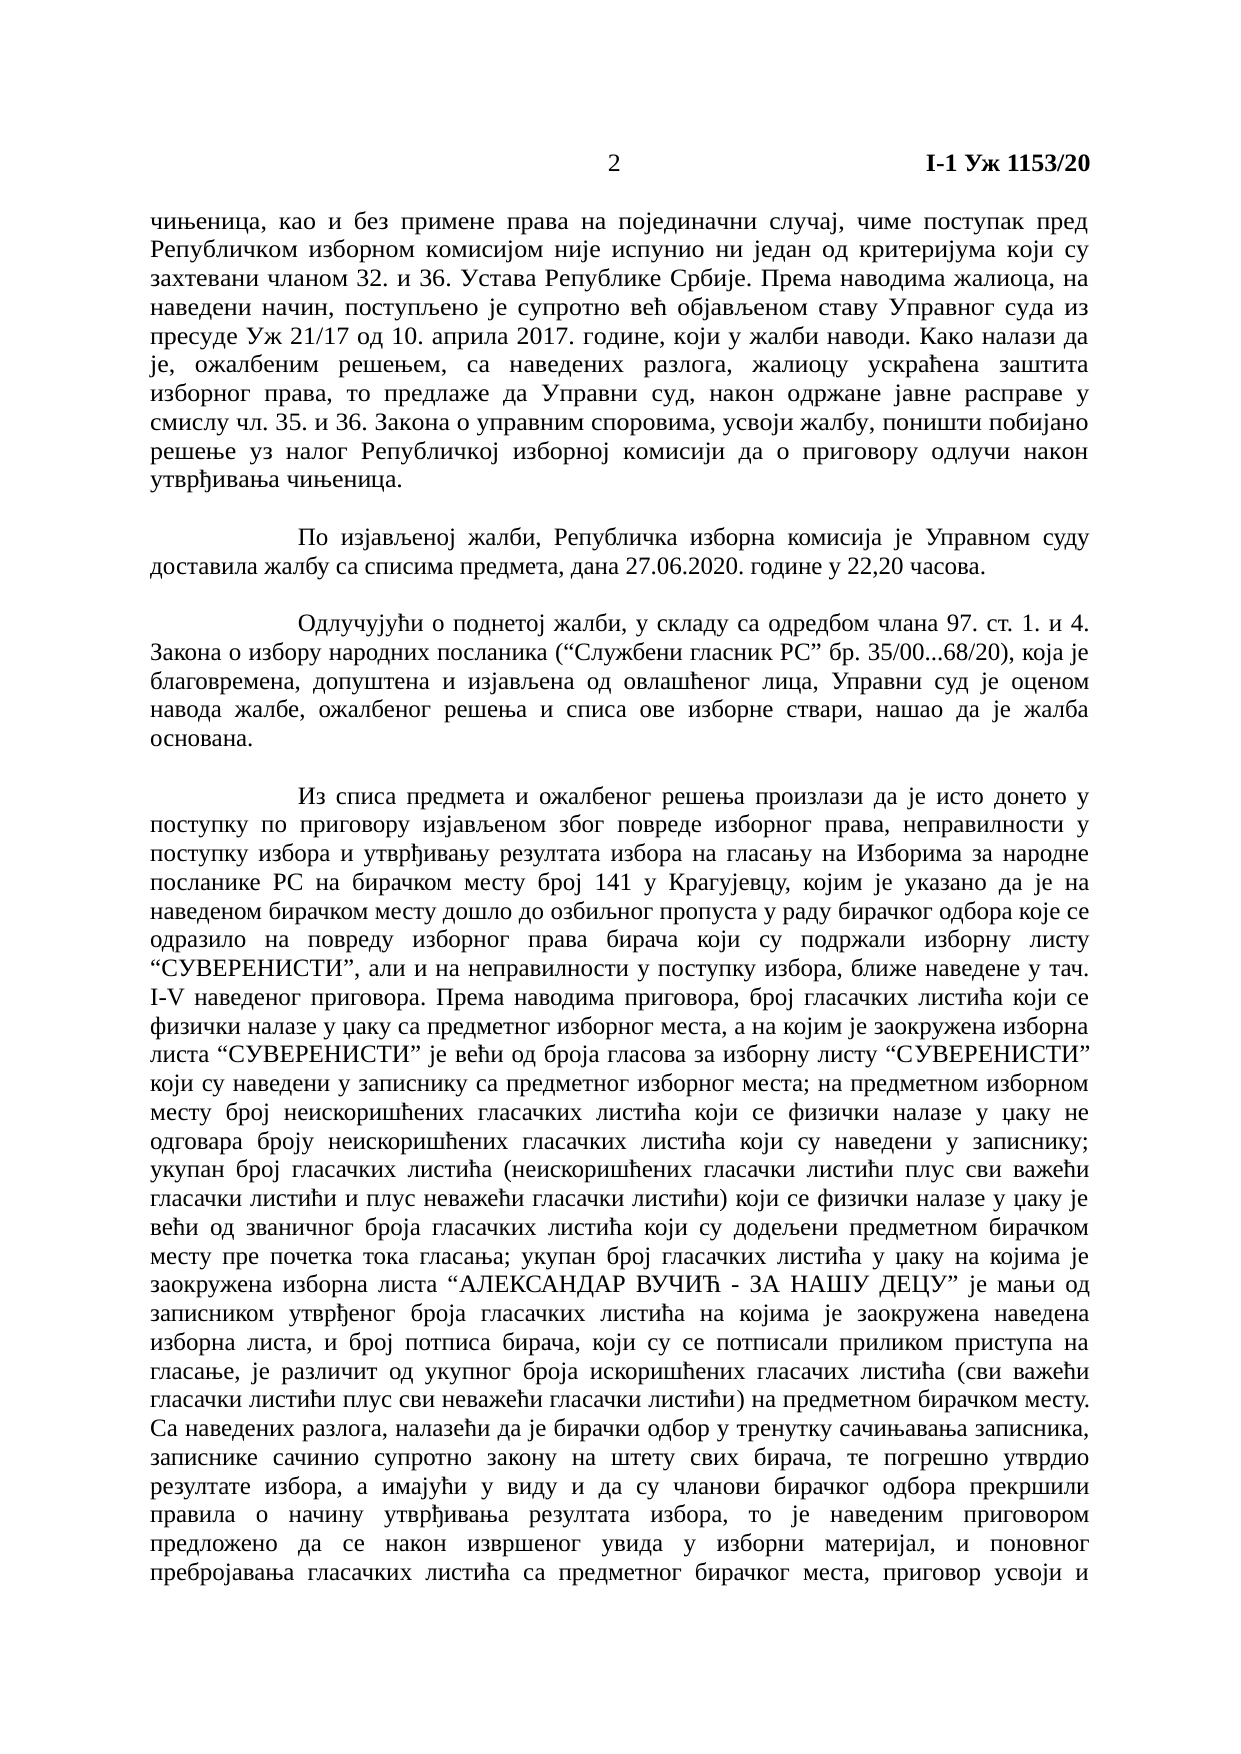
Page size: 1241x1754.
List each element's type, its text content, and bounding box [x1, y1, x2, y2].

text чињеница, као и без примене права на појединачни случај, чиме поступак пред Републичком изборном комисијом није испунио ни један од критеријума који су захтевани чланом 32. и 36. Устава Републике Србије. Према наводима жалиоца, на наведени начин, поступљено је супротно већ објављеном ставу Управног суда из пресуде Уж 21/17 од 10. априла 2017. године, који у жалби наводи. Како налази да је, ожалбеним решењем, са наведених разлога, жалиоцу ускраћена заштита изборног права, то предлаже да Управни суд, након одржане јавне расправе у смислу чл. 35. и 36. Закона о управним споровима, усвоји жалбу, поништи побијано решење уз налог Републичкој изборној комисији да о приговору одлучи након утврђивања чињеница. [150, 206, 1090, 493]
text Одлучујући о поднетој жалби, у складу са одредбом члана 97. ст. 1. и 4. Закона о избору народних посланика (“Службени гласник РС” бр. 35/00...68/20), која је благовремена, допуштена и изјављена од овлашћеног лица, Управни суд је оценом навода жалбе, ожалбеног решења и списа ове изборне ствари, нашао да је жалба основана. [150, 608, 1090, 752]
text Из списа предмета и ожалбеног решења произлази да је исто донето у поступку по приговору изјављеном због повреде изборног права, неправилности у поступку избора и утврђивању резултата избора на гласању на Изборима за народне посланике РС на бирачком месту број 141 у Крагујевцу, којим је указано да је на наведеном бирачком месту дошло до озбиљног пропуста у раду бирачког одбора које се одразило на повреду изборног права бирача који су подржали изборну листу “СУВЕРЕНИСТИ”, али и на неправилности у поступку избора, ближе наведене у тач. I-V наведеног приговора. Према наводима приговора, број гласачких листића који се физички налазе у џаку са предметног изборног места, а на којим је заокружена изборна листа “СУВЕРЕНИСТИ” је већи од броја гласова за изборну листу “СУВЕРЕНИСТИ” који су наведени у записнику са предметног изборног места; на предметном изборном месту број неискоришћених гласачких листића који се физички налазе у џаку не одговара броју неискоришћених гласачких листића који су наведени у записнику; укупан број гласачких листића (неискоришћених гласачки листићи плус сви важећи гласачки листићи и плус неважећи гласачки листићи) који се физички налазе у џаку је већи од званичног броја гласачких листића који су додељени предметном бирачком месту пре почетка тока гласања; укупан број гласачких листића у џаку на којима је заокружена изборна листа “АЛЕКСАНДАР ВУЧИЋ - ЗА НАШУ ДЕЦУ” је мањи од записником утврђеног броја гласачких листића на којима је заокружена наведена изборна листа, и број потписа бирача, који су се потписали приликом приступа на гласање, је различит од укупног броја искоришћених гласачих листића (сви важећи гласачки листићи плус сви неважећи гласачки листићи) на предметном бирачком месту. Са наведених разлога, налазећи да је бирачки одбор у тренутку сачињавања записника, записнике сачинио супротно закону на штету свих бирача, те погрешно утврдио резултате избора, а имајући у виду и да су чланови бирачког одбора прекршили правила о начину утврђивања резултата избора, то је наведеним приговором предложено да се након извршеног увида у изборни материјал, и поновног пребројавања гласачких листића са предметног бирачког места, приговор усвоји и [150, 781, 1090, 1586]
text По изјављеној жалби, Републичка изборна комисија је Управном суду доставила жалбу са списима предмета, дана 27.06.2020. године у 22,20 часова. [150, 522, 1090, 579]
